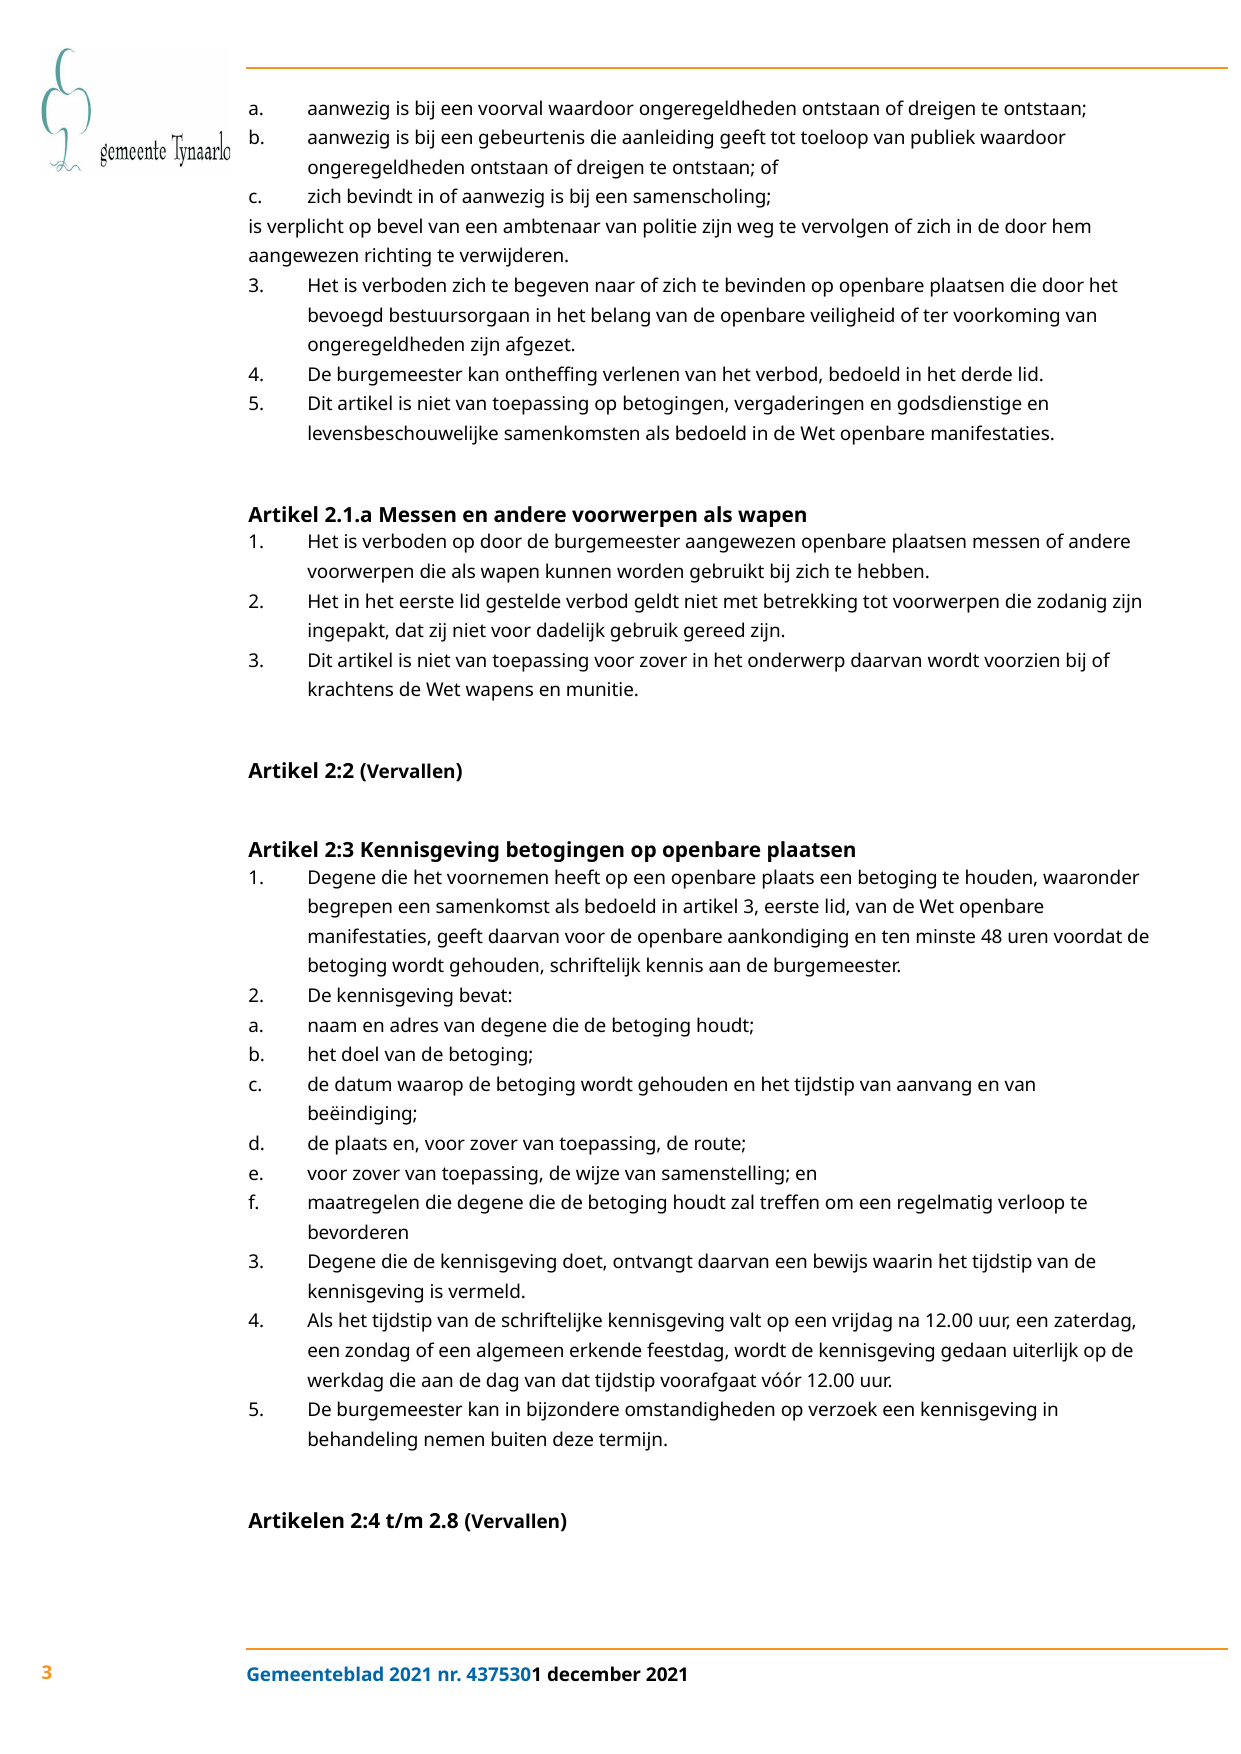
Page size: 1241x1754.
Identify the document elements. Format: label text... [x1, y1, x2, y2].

text Artikelen 2:4 t/m 2.8 (Vervallen) [248, 1506, 1152, 1534]
text Artikel 2:2 (Vervallen) [248, 757, 1152, 785]
list aanwezig is bij een gebeurtenis die aanleiding geeft tot toeloop van publiek waardoor ongeregeldheden ontstaan of dreigen te ontstaan; of [248, 124, 1152, 180]
list Degene die de kennisgeving doet, ontvangt daarvan een bewijs waarin het tijdstip van de kennisgeving is vermeld. [248, 1248, 1152, 1304]
text Artikel 2:3 Kennisgeving betogingen op openbare plaatsen [248, 835, 1152, 864]
list de datum waarop de betoging wordt gehouden en het tijdstip van aanvang en van beëindiging; [248, 1071, 1152, 1126]
list maatregelen die degene die de betoging houdt zal treffen om een regelmatig verloop te bevorderen [248, 1189, 1152, 1244]
list Degene die het voornemen heeft op een openbare plaats een betoging te houden, waaronder begrepen een samenkomst als bedoeld in artikel 3, eerste lid, van de Wet openbare manifestaties, geeft daarvan voor de openbare aankondiging en ten minste 48 uren voordat de betoging wordt gehouden, schriftelijk kennis aan de burgemeester. [248, 864, 1152, 978]
list De burgemeester kan ontheffing verlenen van het verbod, bedoeld in het derde lid. [248, 361, 1152, 387]
list naam en adres van degene die de betoging houdt; [248, 1012, 1152, 1037]
list Dit artikel is niet van toepassing voor zover in het onderwerp daarvan wordt voorzien bij of krachtens de Wet wapens en munitie. [248, 647, 1152, 702]
list zich bevindt in of aanwezig is bij een samenscholing; [248, 183, 1152, 209]
text is verplicht op bevel van een ambtenaar van politie zijn weg te vervolgen of zich in de door hem aangewezen richting te verwijderen. [248, 213, 1152, 268]
list aanwezig is bij een voorval waardoor ongeregeldheden ontstaan of dreigen te ontstaan; [248, 95, 1152, 121]
list De burgemeester kan in bijzondere omstandigheden op verzoek een kennisgeving in behandeling nemen buiten deze termijn. [248, 1396, 1152, 1452]
list voor zover van toepassing, de wijze van samenstelling; en [248, 1160, 1152, 1185]
list Dit artikel is niet van toepassing op betogingen, vergaderingen en godsdienstige en levensbeschouwelijke samenkomsten als bedoeld in de Wet openbare manifestaties. [248, 391, 1152, 446]
list Het is verboden zich te begeven naar of zich te bevinden op openbare plaatsen die door het bevoegd bestuursorgaan in het belang van de openbare veiligheid of ter voorkoming van ongeregeldheden zijn afgezet. [248, 272, 1152, 357]
list Het in het eerste lid gestelde verbod geldt niet met betrekking tot voorwerpen die zodanig zijn ingepakt, dat zij niet voor dadelijk gebruik gereed zijn. [248, 588, 1152, 643]
text Artikel 2.1.a Messen en andere voorwerpen als wapen [248, 500, 1152, 529]
list het doel van de betoging; [248, 1041, 1152, 1067]
list Als het tijdstip van de schriftelijke kennisgeving valt op een vrijdag na 12.00 uur, een zaterdag, een zondag of een algemeen erkende feestdag, wordt de kennisgeving gedaan uiterlijk op de werkdag die aan de dag van dat tijdstip voorafgaat vóór 12.00 uur. [248, 1308, 1152, 1392]
list de plaats en, voor zover van toepassing, de route; [248, 1130, 1152, 1156]
picture [41, 47, 231, 172]
list Het is verboden op door de burgemeester aangewezen openbare plaatsen messen of andere voorwerpen die als wapen kunnen worden gebruikt bij zich te hebben. [248, 529, 1152, 584]
list De kennisgeving bevat: [248, 982, 1152, 1008]
